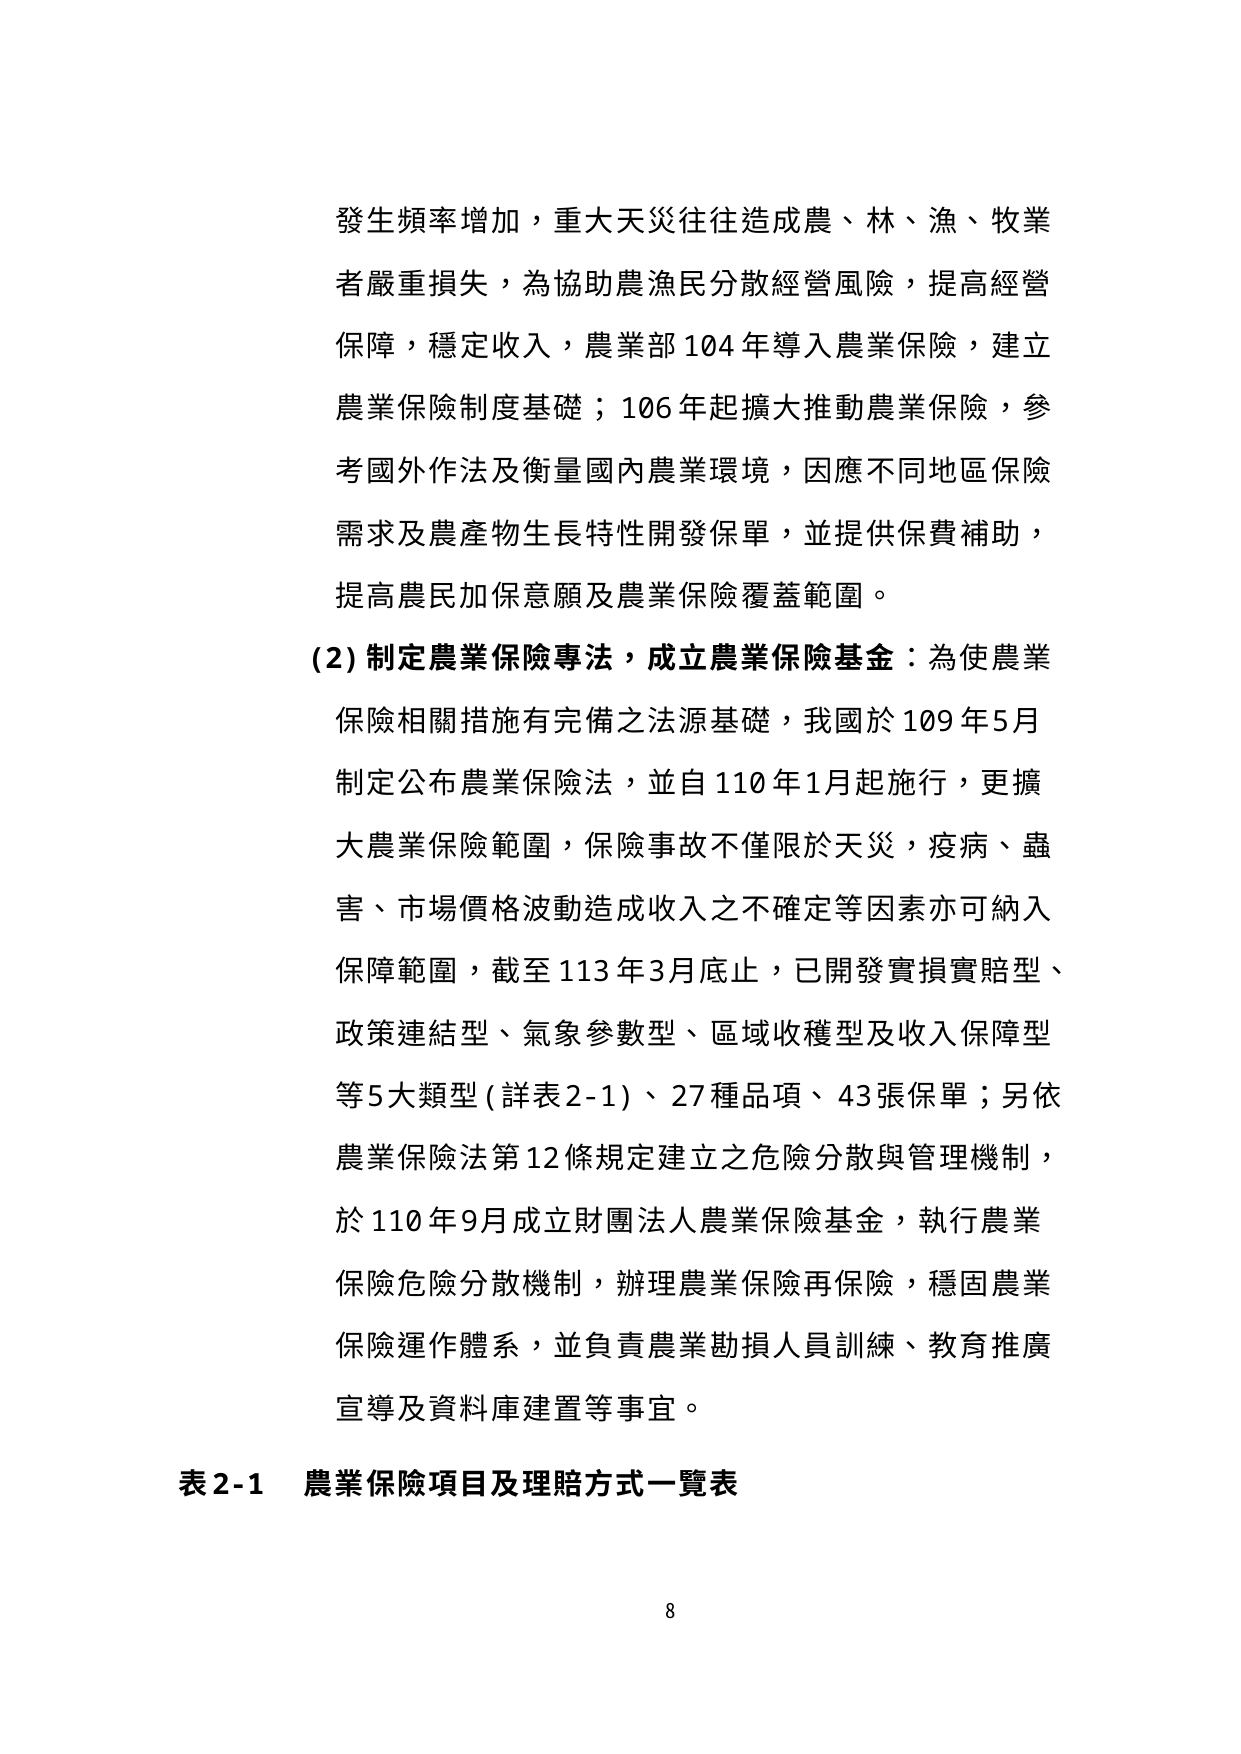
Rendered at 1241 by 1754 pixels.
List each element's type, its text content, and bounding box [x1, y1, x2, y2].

text (2)制定農業保險專法，成立農業保險基金：為使農業保險相關措施有完備之法源基礎，我國於109年5月制定公布農業保險法，並自110年1月起施行，更擴大農業保險範圍，保險事故不僅限於天災，疫病、蟲害、市場價格波動造成收入之不確定等因素亦可納入保障範圍，截至113年3月底止，已開發實損實賠型、政策連結型、氣象參數型、區域收穫型及收入保障型等5大類型(詳表2-1)、27種品項、43張保單；另依農業保險法第12條規定建立之危險分散與管理機制，於110年9月成立財團法人農業保險基金，執行農業保險危險分散機制，辦理農業保險再保險，穩固農業保險運作體系，並負責農業勘損人員訓練、教育推廣宣導及資料庫建置等事宜。 [295, 615, 1063, 1427]
text 表2-1 農業保險項目及理賠方式一覽表 [177, 1440, 1063, 1503]
text 發生頻率增加，重大天災往往造成農、林、漁、牧業者嚴重損失，為協助農漁民分散經營風險，提高經營保障，穩定收入，農業部104年導入農業保險，建立農業保險制度基礎；106年起擴大推動農業保險，參考國外作法及衡量國內農業環境，因應不同地區保險需求及農產物生長特性開發保單，並提供保費補助，提高農民加保意願及農業保險覆蓋範圍。 [295, 177, 1063, 615]
